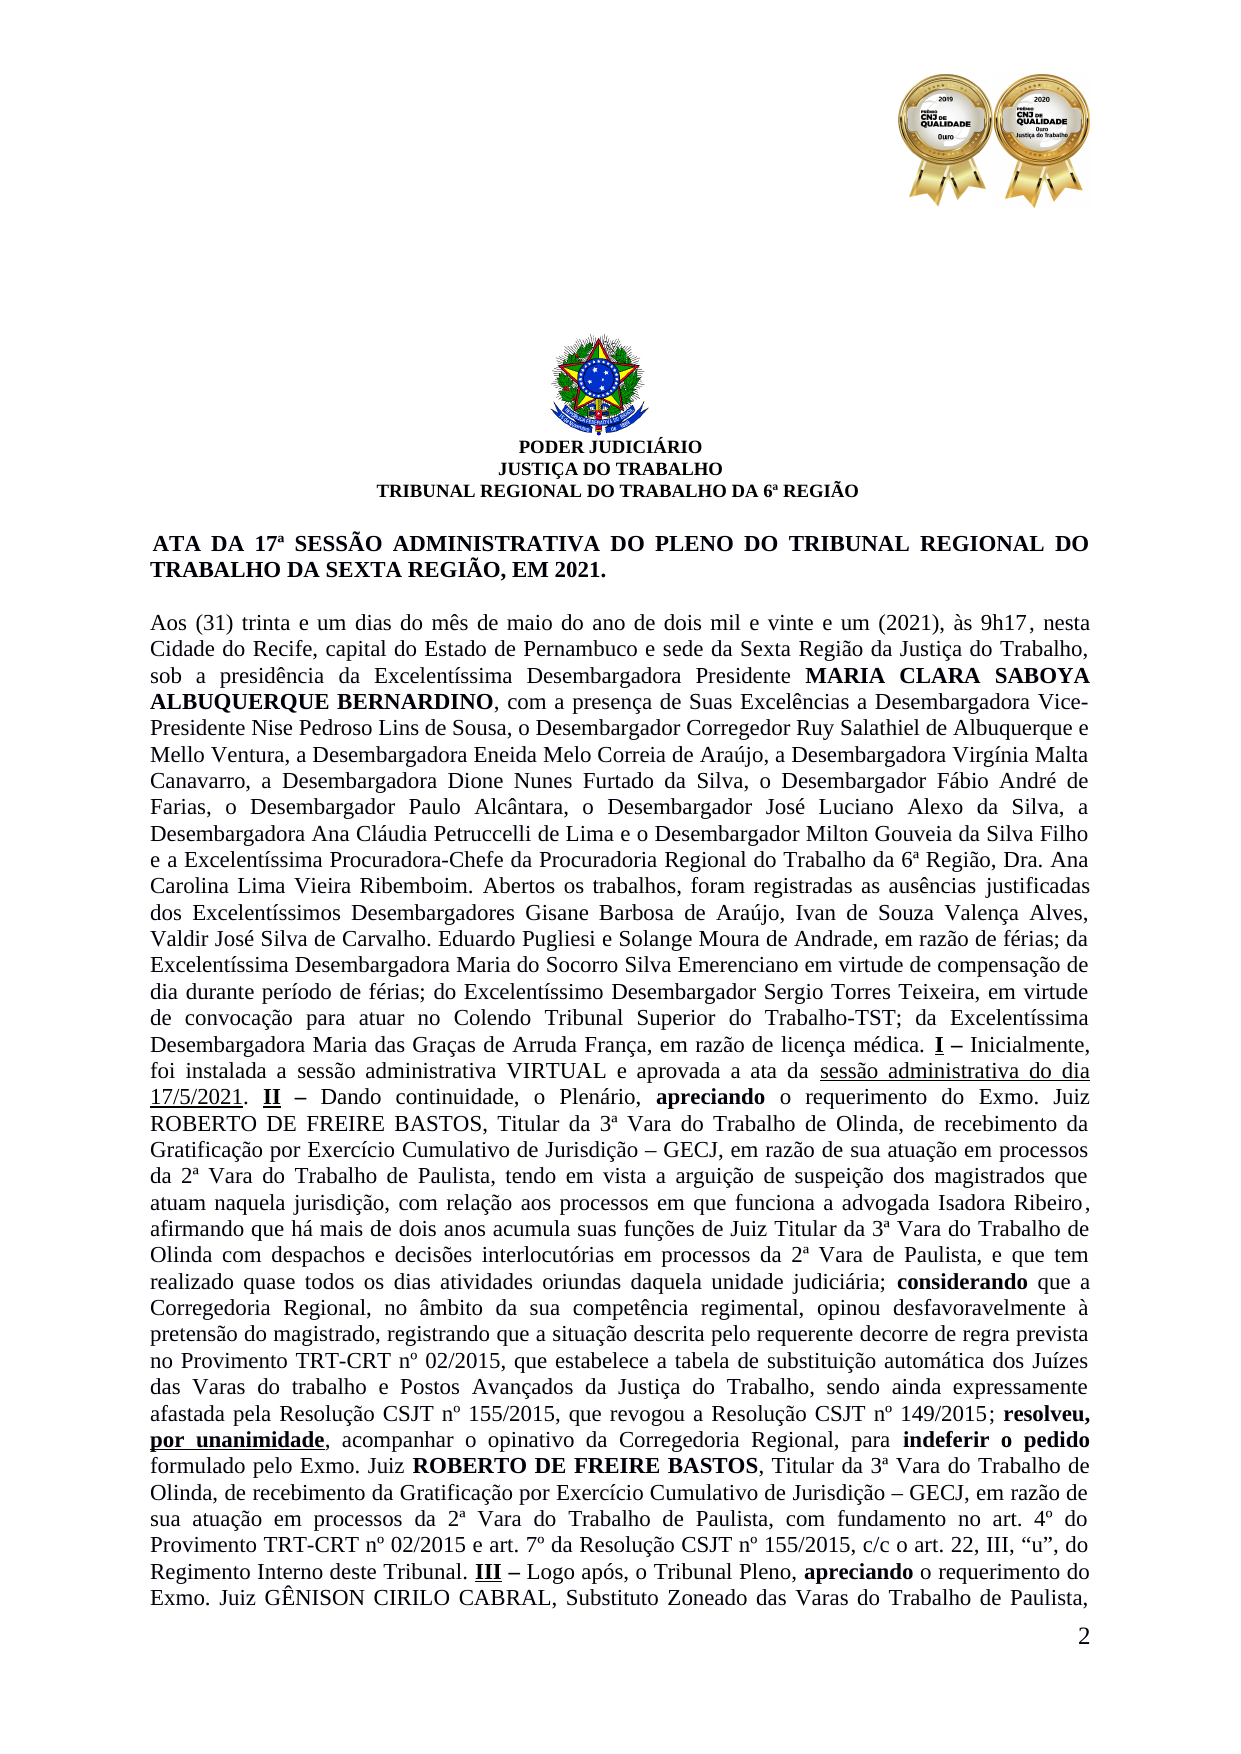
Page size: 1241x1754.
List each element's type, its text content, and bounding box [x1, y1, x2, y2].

text Aos (31) trinta e um dias do mês de maio do ano de dois mil e vinte e um (2021), às 9h17, nesta Cidade do Recife, capital do Estado de Pernambuco e sede da Sexta Região da Justiça do Trabalho, sob a presidência da Excelentíssima Desembargadora Presidente MARIA CLARA SABOYA ALBUQUERQUE BERNARDINO, com a presença de Suas Excelências a Desembargadora Vice-Presidente Nise Pedroso Lins de Sousa, o Desembargador Corregedor Ruy Salathiel de Albuquerque e Mello Ventura, a Desembargadora Eneida Melo Correia de Araújo, a Desembargadora Virgínia Malta Canavarro, a Desembargadora Dione Nunes Furtado da Silva, o Desembargador Fábio André de Farias, o Desembargador Paulo Alcântara, o Desembargador José Luciano Alexo da Silva, a Desembargadora Ana Cláudia Petruccelli de Lima e o Desembargador Milton Gouveia da Silva Filho e a Excelentíssima Procuradora-Chefe da Procuradoria Regional do Trabalho da 6ª Região, Dra. Ana Carolina Lima Vieira Ribemboim. Abertos os trabalhos, foram registradas as ausências justificadas dos Excelentíssimos Desembargadores Gisane Barbosa de Araújo, Ivan de Souza Valença Alves, Valdir José Silva de Carvalho. Eduardo Pugliesi e Solange Moura de Andrade, em razão de férias; da Excelentíssima Desembargadora Maria do Socorro Silva Emerenciano em virtude de compensação de dia durante período de férias; do Excelentíssimo Desembargador Sergio Torres Teixeira, em virtude de convocação para atuar no Colendo Tribunal Superior do Trabalho-TST; da Excelentíssima Desembargadora Maria das Graças de Arruda França, em razão de licença médica. I – Inicialmente, foi instalada a sessão administrativa VIRTUAL e aprovada a ata da sessão administrativa do dia 17/5/2021. II – Dando continuidade, o Plenário, apreciando o requerimento do Exmo. Juiz ROBERTO DE FREIRE BASTOS, Titular da 3ª Vara do Trabalho de Olinda, de recebimento da Gratificação por Exercício Cumulativo de Jurisdição – GECJ, em razão de sua atuação em processos da 2ª Vara do Trabalho de Paulista, tendo em vista a arguição de suspeição dos magistrados que atuam naquela jurisdição, com relação aos processos em que funciona a advogada Isadora Ribeiro, afirmando que há mais de dois anos acumula suas funções de Juiz Titular da 3ª Vara do Trabalho de Olinda com despachos e decisões interlocutórias em processos da 2ª Vara de Paulista, e que tem realizado quase todos os dias atividades oriundas daquela unidade judiciária; considerando que a Corregedoria Regional, no âmbito da sua competência regimental, opinou desfavoravelmente à pretensão do magistrado, registrando que a situação descrita pelo requerente decorre de regra prevista no Provimento TRT-CRT nº 02/2015, que estabelece a tabela de substituição automática dos Juízes das Varas do trabalho e Postos Avançados da Justiça do Trabalho, sendo ainda expressamente afastada pela Resolução CSJT nº 155/2015, que revogou a Resolução CSJT nº 149/2015; resolveu, por unanimidade, acompanhar o opinativo da Corregedoria Regional, para indeferir o pedido formulado pelo Exmo. Juiz ROBERTO DE FREIRE BASTOS, Titular da 3ª Vara do Trabalho de Olinda, de recebimento da Gratificação por Exercício Cumulativo de Jurisdição – GECJ, em razão de sua atuação em processos da 2ª Vara do Trabalho de Paulista, com fundamento no art. 4º do Provimento TRT-CRT nº 02/2015 e art. 7º da Resolução CSJT nº 155/2015, c/c o art. 22, III, “u”, do Regimento Interno deste Tribunal. III – Logo após, o Tribunal Pleno, apreciando o requerimento do Exmo. Juiz GÊNISON CIRILO CABRAL, Substituto Zoneado das Varas do Trabalho de Paulista, [150, 609, 1090, 1610]
text ATA DA 17ª SESSÃO ADMINISTRATIVA DO PLENO DO TRIBUNAL REGIONAL DO TRABALHO DA SEXTA REGIÃO, EM 2021. [150, 530, 1091, 583]
